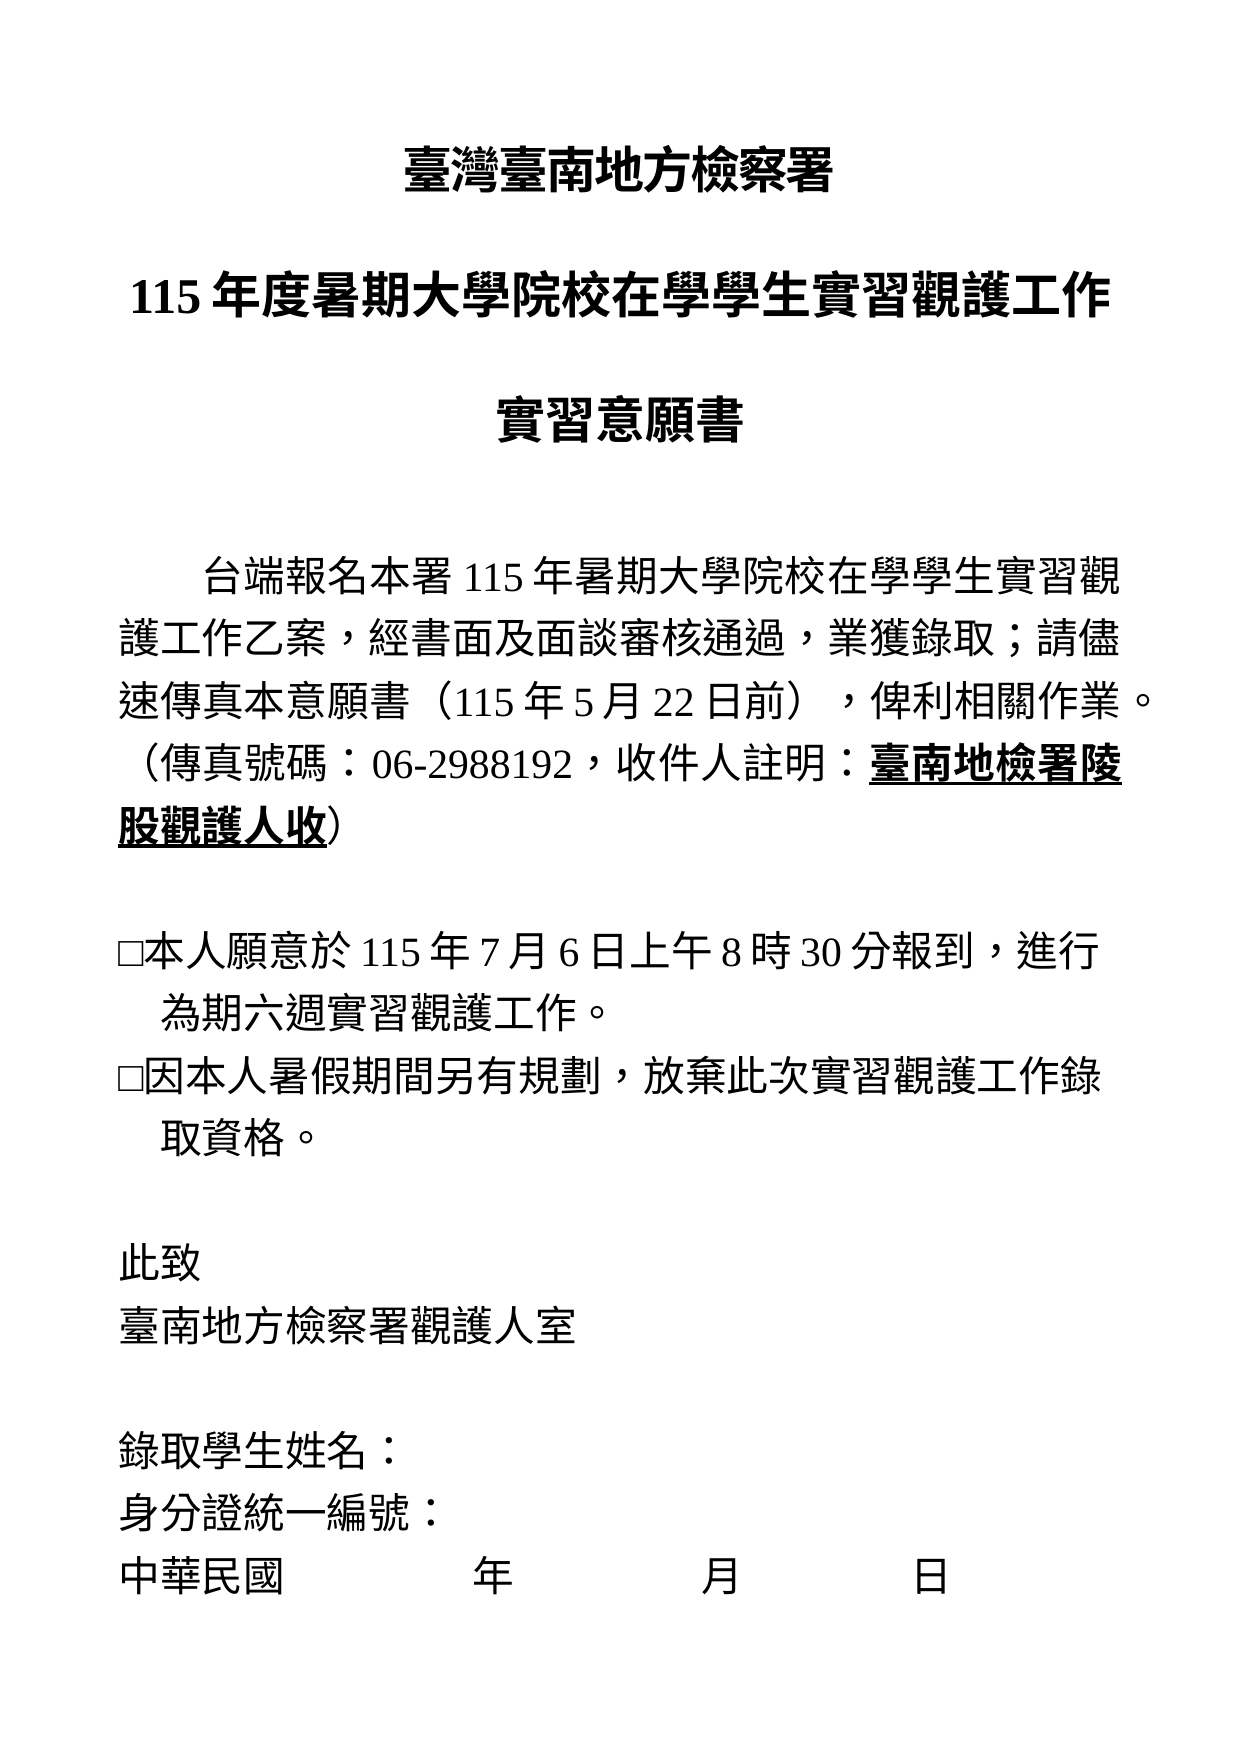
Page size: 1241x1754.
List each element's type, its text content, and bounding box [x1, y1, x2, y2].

text 身分證統一編號： [118, 1469, 1122, 1531]
text 台端報名本署115年暑期大學院校在學學生實習觀護工作乙案，經書面及面談審核通過，業獲錄取；請儘速傳真本意願書（115年5月22日前），俾利相關作業。（傳真號碼：06-2988192，收件人註明：臺南地檢署陵股觀護人收） [118, 531, 1122, 844]
text □因本人暑假期間另有規劃，放棄此次實習觀護工作錄取資格。 [118, 1031, 1122, 1156]
text □本人願意於115年7月6日上午8時30分報到，進行為期六週實習觀護工作。 [118, 906, 1122, 1031]
text 錄取學生姓名： [118, 1406, 1122, 1469]
text 中華民國 年 月 日 [118, 1531, 1122, 1594]
text 此致 [118, 1219, 1122, 1281]
text 臺南地方檢察署觀護人室 [118, 1281, 1122, 1344]
text 實習意願書 [118, 344, 1122, 469]
text 臺灣臺南地方檢察署 [118, 94, 1122, 219]
text 115年度暑期大學院校在學學生實習觀護工作 [118, 219, 1122, 344]
